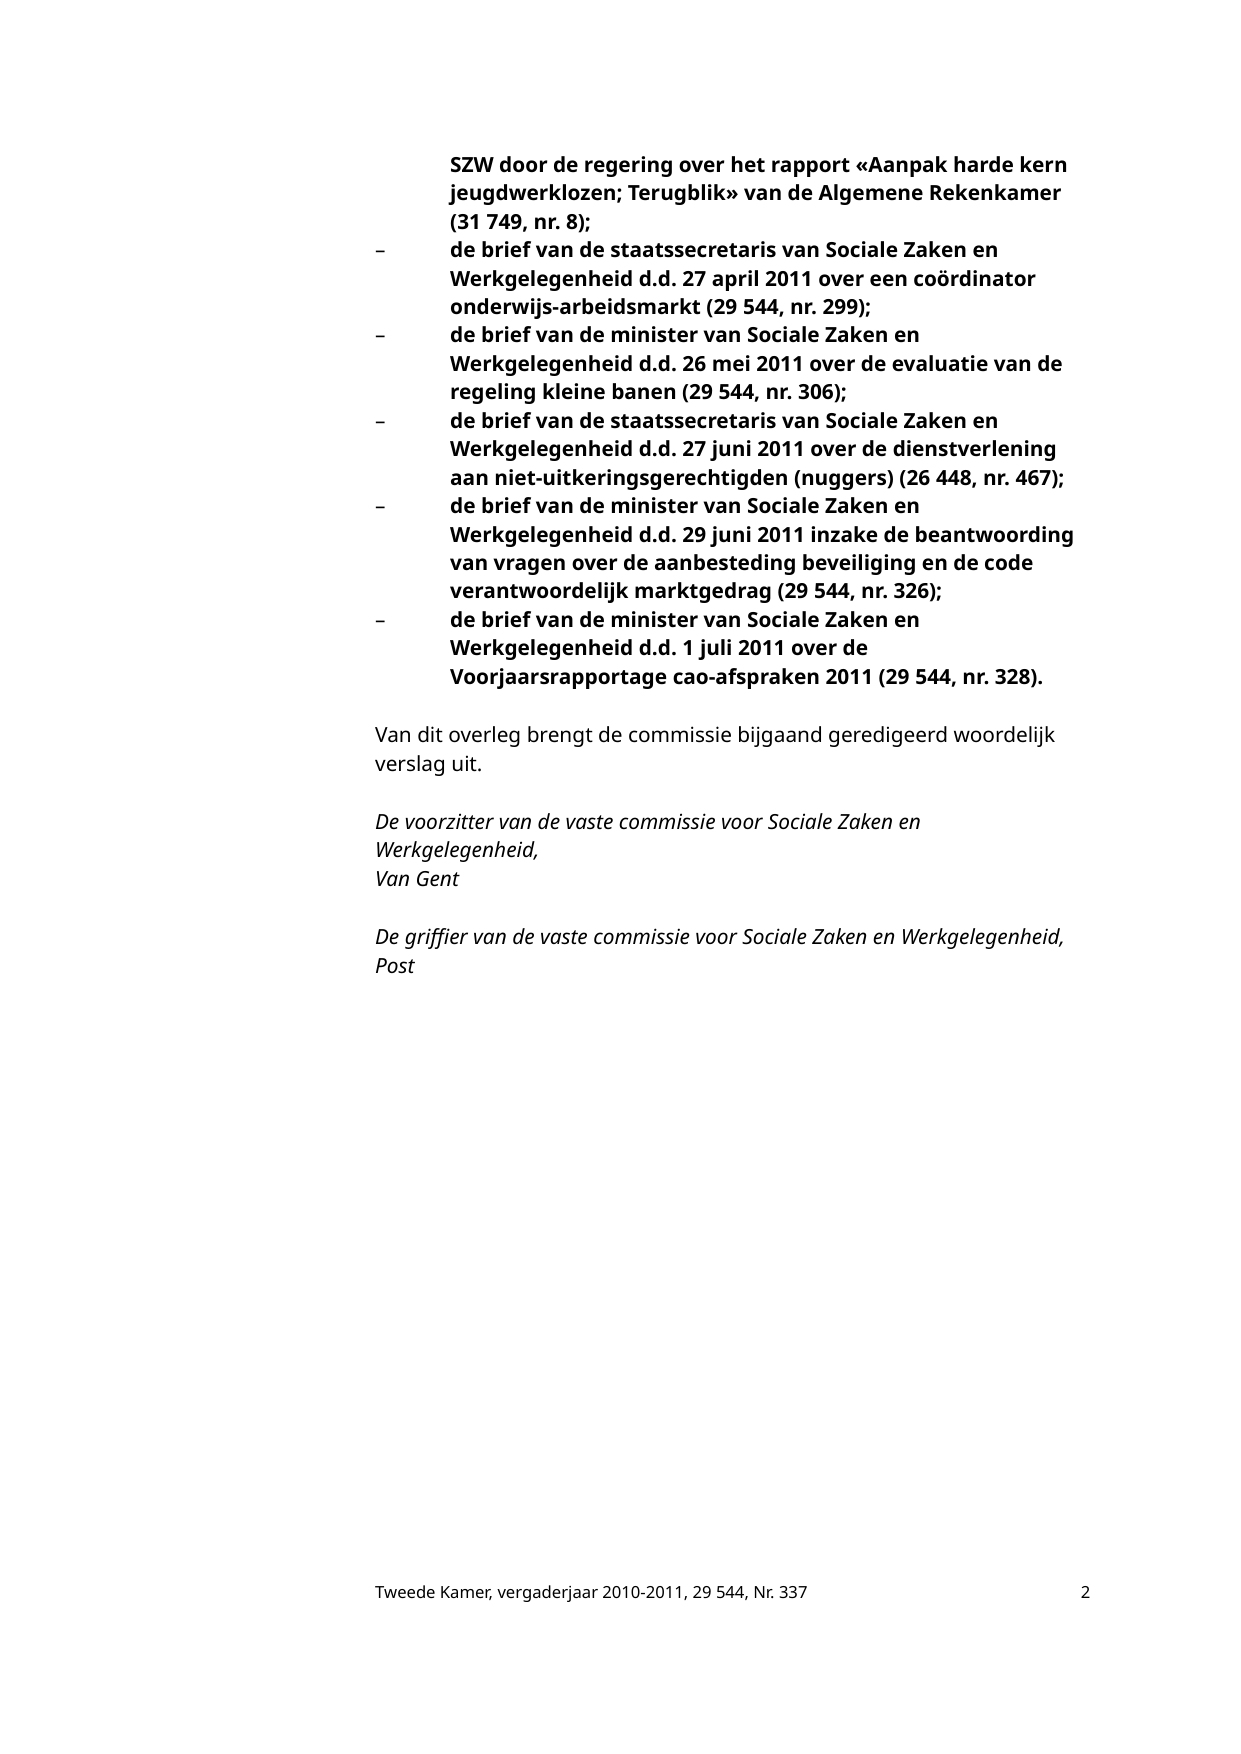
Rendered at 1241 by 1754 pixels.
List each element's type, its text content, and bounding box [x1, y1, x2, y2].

list de brief van de staatssecretaris van Sociale Zaken en Werkgelegenheid d.d. 29 april 2011 inzake de beantwoording van vragen van de commissies voor de Rijksuitgaven en voor SZW door de regering over het rapport «Aanpak harde kern jeugdwerklozen; Terugblik» van de Algemene Rekenkamer (31 749, nr. 8); [375, 235, 1090, 406]
list de brief van de minister van Sociale Zaken en Werkgelegenheid d.d. 26 mei 2011 over de evaluatie van de regeling kleine banen (29 544, nr. 306); [375, 491, 1090, 577]
text Van Gent [375, 1035, 1090, 1063]
list de brief van de staatssecretaris van Sociale Zaken en Werkgelegenheid d.d. 27 april 2011 over een coördinator onderwijs-arbeidsmarkt (29 544, nr. 299); [375, 406, 1090, 491]
text De voorzitter van de vaste commissie voor Sociale Zaken en Werkgelegenheid, [375, 978, 1090, 1035]
text Van dit overleg brengt de commissie bijgaand geredigeerd woordelijk verslag uit. [375, 891, 1090, 948]
text De griffier van de vaste commissie voor Sociale Zaken en Werkgelegenheid, [375, 1093, 1090, 1122]
list de brief van de staatssecretaris van Sociale Zaken en Werkgelegenheid d.d. 29 april 2011 over de voortgangsrapportage Actieplan Jeugdwerkloosheid (29 544, nr. 298); [375, 150, 1090, 235]
text Post [375, 1122, 1090, 1150]
list de brief van de minister van Sociale Zaken en Werkgelegenheid d.d. 29 juni 2011 inzake de beantwoording van vragen over de aanbesteding beveiliging en de code verantwoordelijk marktgedrag (29 544, nr. 326); [375, 662, 1090, 776]
list de brief van de staatssecretaris van Sociale Zaken en Werkgelegenheid d.d. 27 juni 2011 over de dienstverlening aan niet-uitkeringsgerechtigden (nuggers) (26 448, nr. 467); [375, 577, 1090, 662]
list de brief van de minister van Sociale Zaken en Werkgelegenheid d.d. 1 juli 2011 over de Voorjaarsrapportage cao-afspraken 2011 (29 544, nr. 328). [375, 776, 1090, 861]
